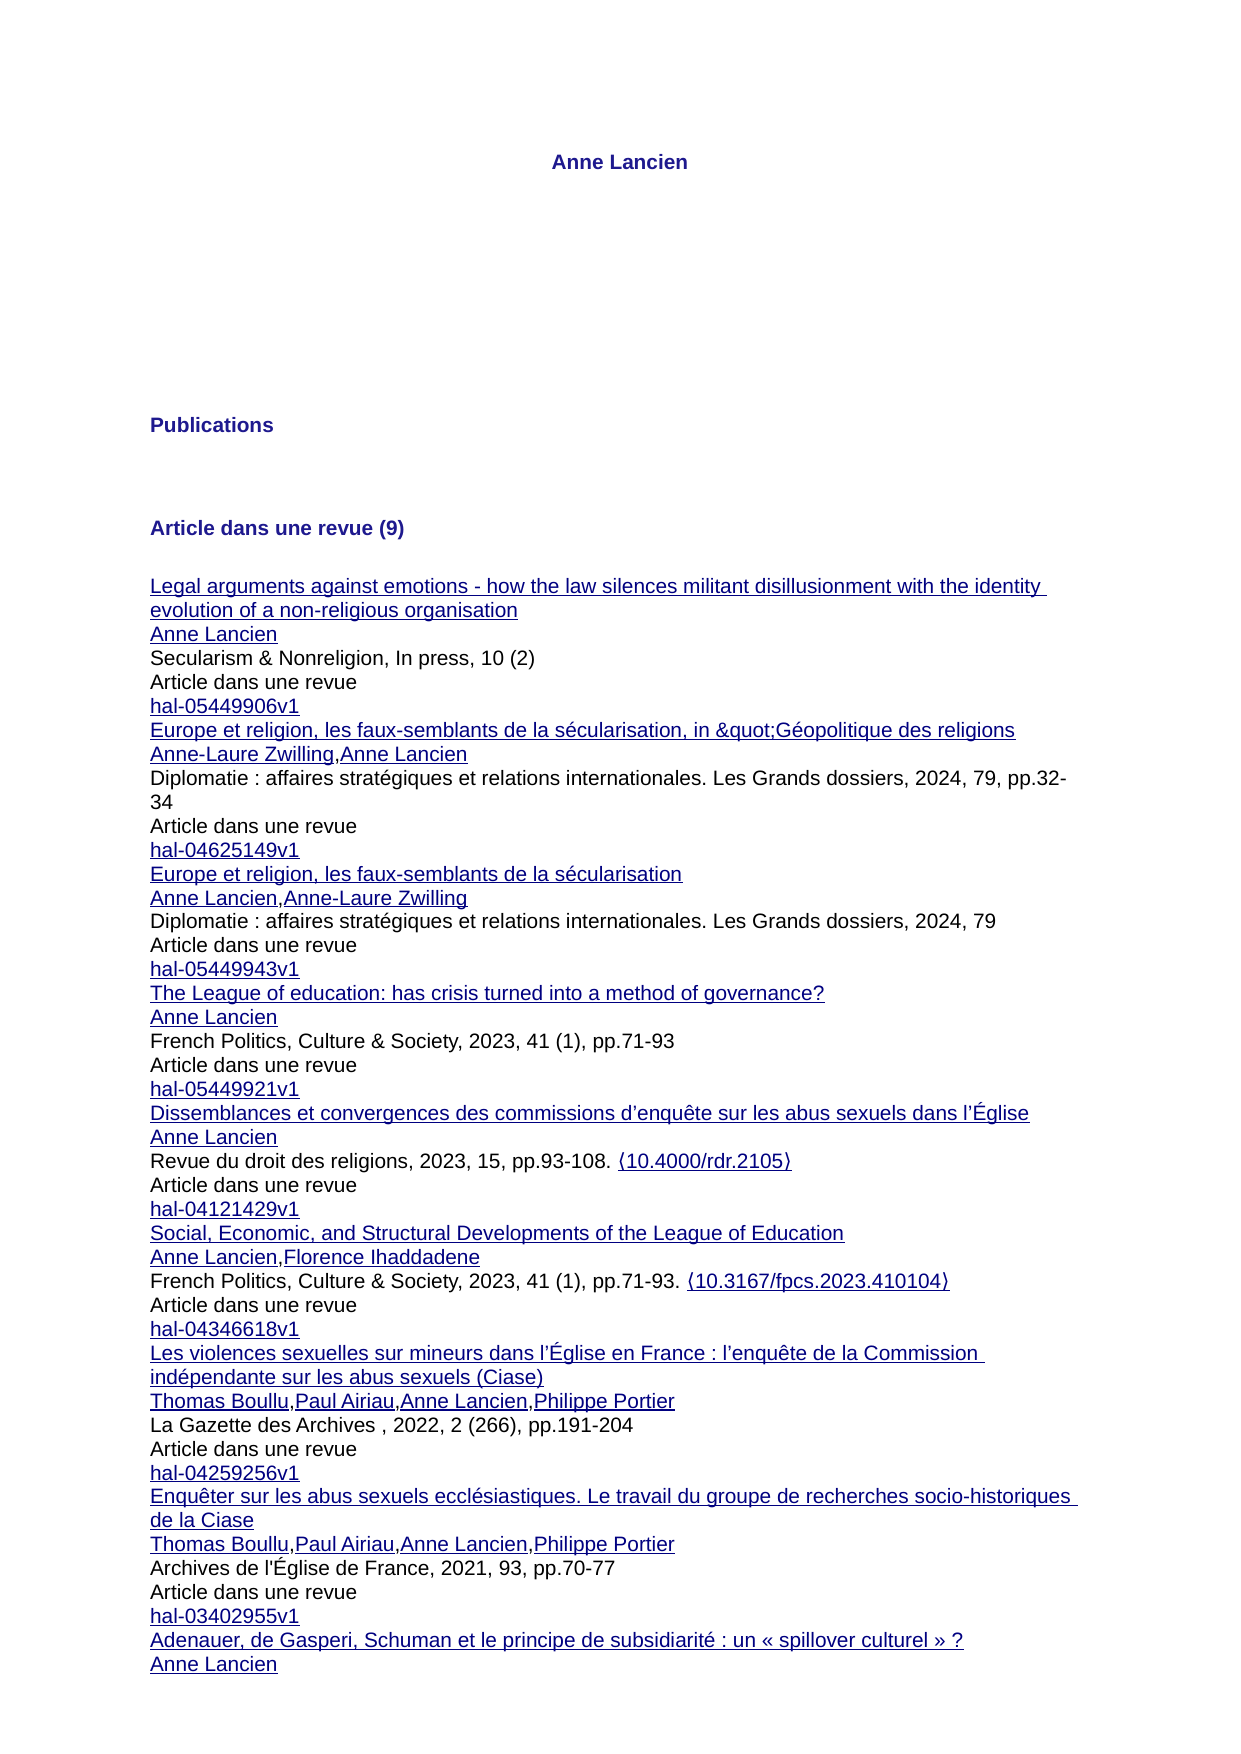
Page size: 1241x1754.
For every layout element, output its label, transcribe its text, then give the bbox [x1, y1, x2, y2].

subtitle Anne Lancien [150, 150, 1090, 174]
table_header Legal arguments against emotions - how the law silences militant disillusionment with the identity evolution of a non-religious organisation Anne Lancien Secularism & Nonreligion, In press, 10 (2) Article dans une revue hal-05449906v1 [150, 574, 1090, 718]
table_cell Dissemblances et convergences des commissions d’enquête sur les abus sexuels dans l’Église Anne Lancien Revue du droit des religions, 2023, 15, pp.93-108. ⟨10.4000/rdr.2105⟩ Article dans une revue hal-04121429v1 [150, 1101, 1090, 1221]
table_cell Les violences sexuelles sur mineurs dans l’Église en France : l’enquête de la Commission indépendante sur les abus sexuels (Ciase) Thomas Boullu,Paul Airiau,Anne Lancien,Philippe Portier La Gazette des Archives , 2022, 2 (266), pp.191-204 Article dans une revue hal-04259256v1 [150, 1341, 1090, 1484]
subtitle Article dans une revue (9) [150, 516, 1090, 539]
table_cell Enquêter sur les abus sexuels ecclésiastiques. Le travail du groupe de recherches socio-historiques de la Ciase Thomas Boullu,Paul Airiau,Anne Lancien,Philippe Portier Archives de l'Église de France, 2021, 93, pp.70-77 Article dans une revue hal-03402955v1 [150, 1484, 1090, 1628]
table_cell Social, Economic, and Structural Developments of the League of Education Anne Lancien,Florence Ihaddadene French Politics, Culture & Society, 2023, 41 (1), pp.71-93. ⟨10.3167/fpcs.2023.410104⟩ Article dans une revue hal-04346618v1 [150, 1221, 1090, 1341]
table_cell Adenauer, de Gasperi, Schuman et le principe de subsidiarité : un « spillover culturel » ? Anne Lancien [150, 1628, 1090, 1676]
table_cell Europe et religion, les faux-semblants de la sécularisation, in &quot;Géopolitique des religions Anne-Laure Zwilling,Anne Lancien Diplomatie : affaires stratégiques et relations internationales. Les Grands dossiers, 2024, 79, pp.32-34 Article dans une revue hal-04625149v1 [150, 718, 1090, 861]
table_cell Europe et religion, les faux-semblants de la sécularisation Anne Lancien,Anne-Laure Zwilling Diplomatie : affaires stratégiques et relations internationales. Les Grands dossiers, 2024, 79 Article dans une revue hal-05449943v1 [150, 861, 1090, 981]
subtitle Publications [150, 412, 1090, 436]
table_cell The League of education: has crisis turned into a method of governance? Anne Lancien French Politics, Culture & Society, 2023, 41 (1), pp.71-93 Article dans une revue hal-05449921v1 [150, 981, 1090, 1101]
